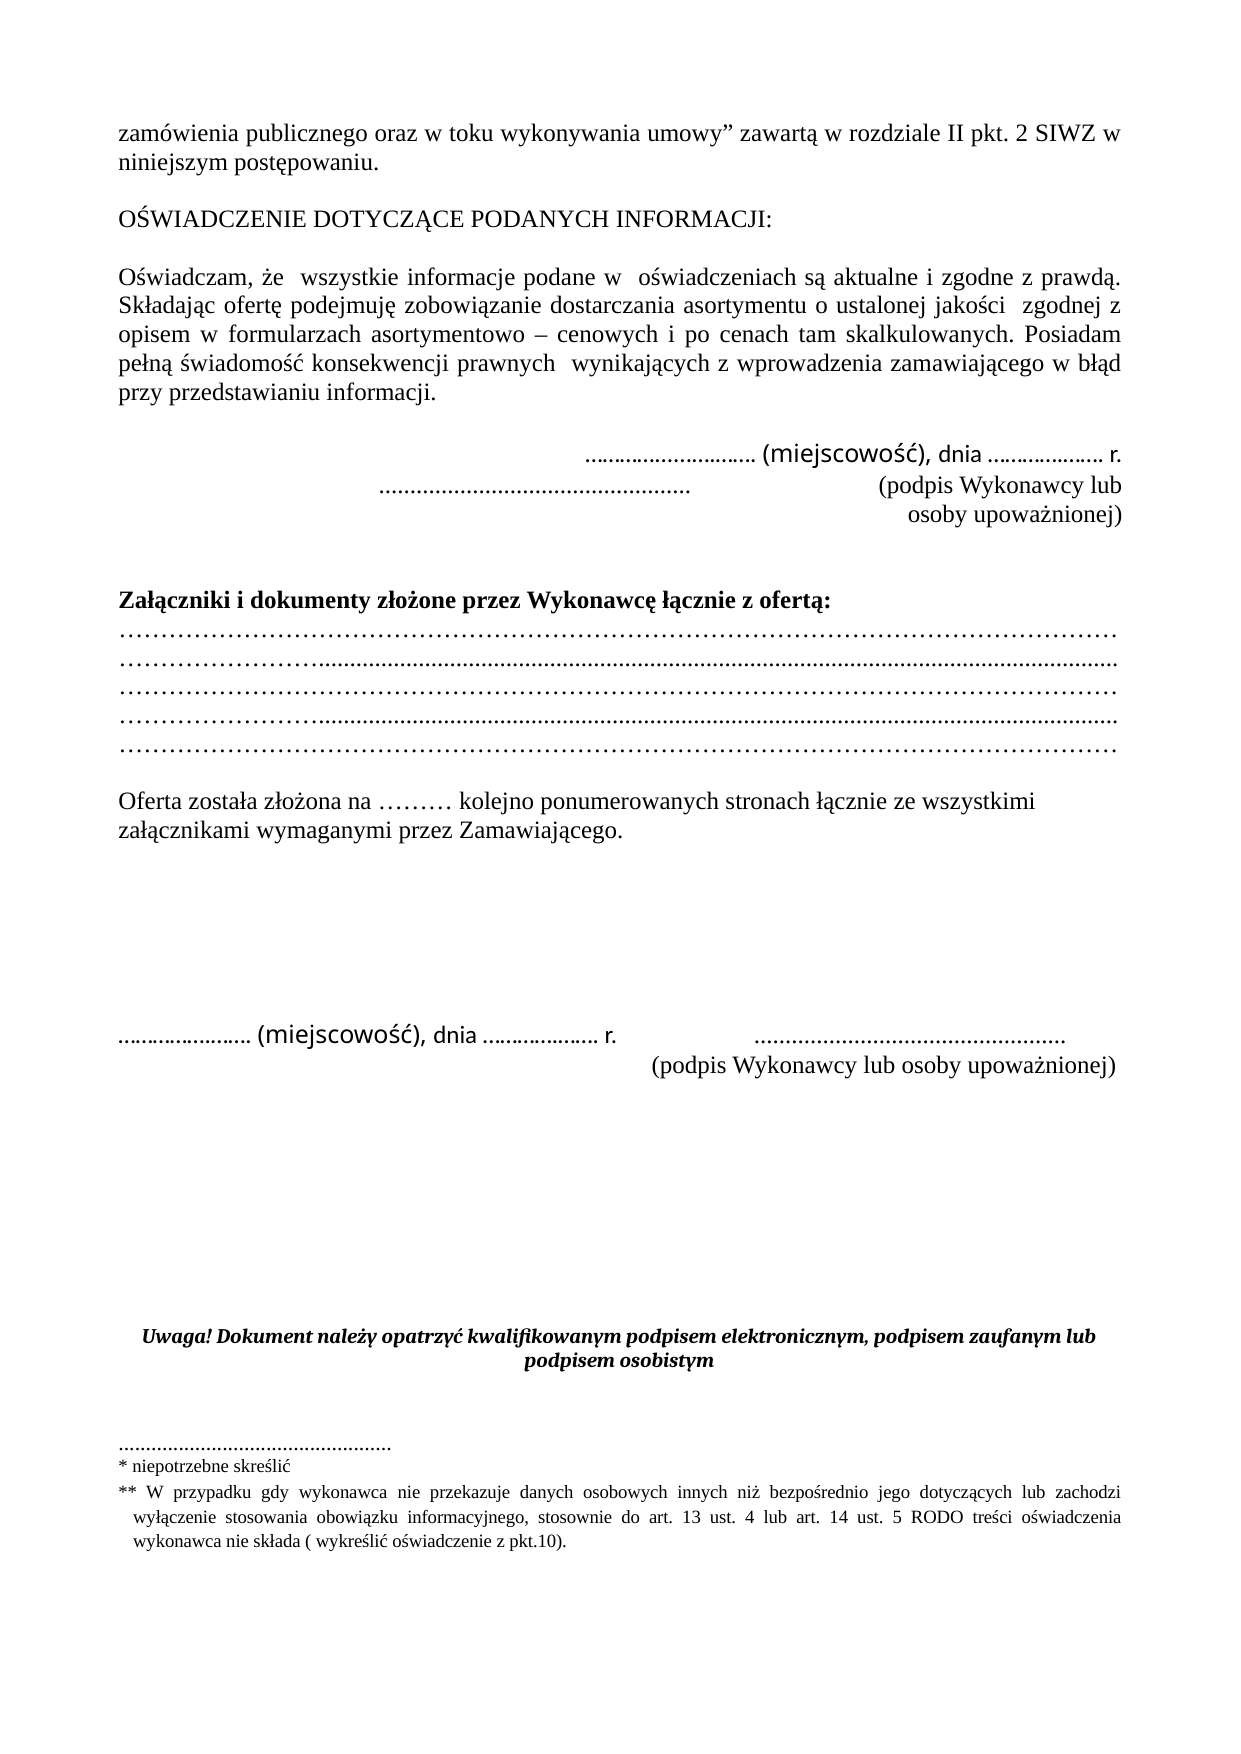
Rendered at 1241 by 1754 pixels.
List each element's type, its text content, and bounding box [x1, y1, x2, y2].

text * niepotrzebne skreślić [118, 1455, 1122, 1477]
text Oferta została złożona na ……… kolejno ponumerowanych stronach łącznie ze wszystkimi [118, 786, 1122, 815]
text zamówienia publicznego oraz w toku wykonywania umowy” zawartą w rozdziale II pkt. 2 SIWZ w niniejszym postępowaniu. [118, 118, 1122, 176]
text Oświadczam, że wszystkie informacje podane w oświadczeniach są aktualne i zgodne z prawdą. Składając ofertę podejmuję zobowiązanie dostarczania asortymentu o ustalonej jakości zgodnej z opisem w formularzach asortymentowo – cenowych i po cenach tam skalkulowanych. Posiadam pełną świadomość konsekwencji prawnych wynikających z wprowadzenia zamawiającego w błąd przy przedstawianiu informacji. [118, 262, 1122, 406]
text załącznikami wymaganymi przez Zamawiającego. [118, 815, 1122, 844]
text .................................................. [118, 1430, 1122, 1455]
text osoby upoważnionej) [118, 499, 1122, 528]
text (podpis Wykonawcy lub osoby upoważnionej) [118, 1051, 1122, 1079]
text Załączniki i dokumenty złożone przez Wykonawcę łącznie z ofertą: [118, 585, 1122, 614]
text ………………………………………………………………………………………………………………………………................................................................................................................................ [118, 671, 1122, 729]
text ………………………………………………………………………………………………………… [118, 729, 1122, 758]
text …………….……. (miejscowość), dnia ………….……. r. .................................................. [118, 1016, 1122, 1051]
text Uwaga! Dokument należy opatrzyć kwalifikowanym podpisem elektronicznym, podpisem zaufanym lub podpisem osobistym [118, 1325, 1122, 1373]
text …………......….……. (miejscowość), dnia ………….……. r. .................................................. (podpis Wykonawcy lub [118, 436, 1122, 499]
text ………………………………………………………………………………………………………………………………................................................................................................................................ [118, 614, 1122, 671]
text ** W przypadku gdy wykonawca nie przekazuje danych osobowych innych niż bezpośrednio jego dotyczących lub zachodzi wyłączenie stosowania obowiązku informacyjnego, stosownie do art. 13 ust. 4 lub art. 14 ust. 5 RODO treści oświadczenia wykonawca nie składa ( wykreślić oświadczenie z pkt.10). [118, 1481, 1122, 1552]
text OŚWIADCZENIE DOTYCZĄCE PODANYCH INFORMACJI: [118, 204, 1122, 233]
